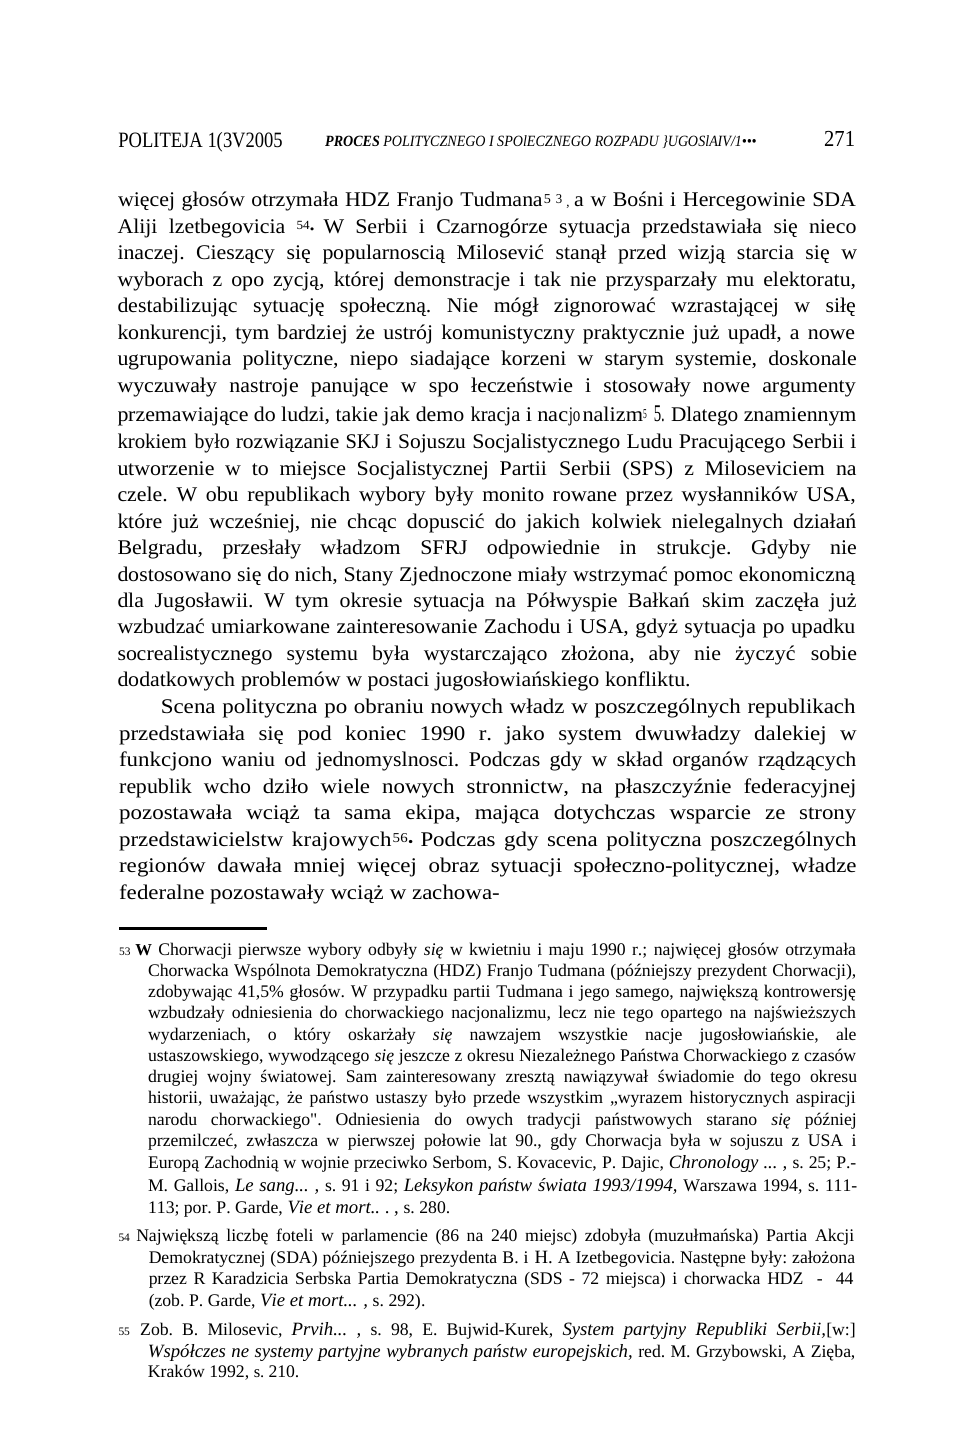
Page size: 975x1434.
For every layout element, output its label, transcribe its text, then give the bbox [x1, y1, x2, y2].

text Scena polityczna po obraniu nowych władz w poszczególnych republikach przedstawiała się pod koniec 1990 r. jako system dwuwładzy dalekiej w funkcjono­ waniu od jednomyslnosci. Podczas gdy w skład organów rządzących republik wcho­ dziło wiele nowych stronnictw, na płaszczyźnie federacyjnej pozostawała wciąż ta sama ekipa, mająca dotychczas wsparcie ze strony przedstawicielstw krajowych56• Podczas gdy scena polityczna poszczególnych regionów dawała mniej więcej obraz sytuacji społeczno-politycznej, władze federalne pozostawały wciąż w zachowa- [119, 694, 857, 904]
text 53 W Chorwacji pierwsze wybory odbyły się w kwietniu i maju 1990 r.; najwięcej głosów otrzymała Chorwacka Wspólnota Demokratyczna (HDZ) Franjo Tudmana (późniejszy prezydent Chorwacji), zdobywając 41,5% głosów. W przypadku partii Tudmana i jego samego, największą kontrowersję wzbudzały odniesienia do chorwackiego nacjonalizmu, lecz nie tego opartego na najświeższych wydarzeniach, o który oskarżały się nawzajem wszystkie nacje jugosłowiańskie, ale ustaszowskiego, wywodzącego się jeszcze z okresu Niezależnego Państwa Chorwackiego z czasów drugiej wojny światowej. Sam zainteresowany zresztą nawiązywał świadomie do tego okresu historii, uważając, że państwo ustaszy było przede wszystkim „wyrazem historycznych aspiracji narodu chorwackiego". Odniesienia do owych tradycji państwowych starano się później przemilczeć, zwłaszcza w pierwszej połowie lat 90., gdy Chorwacja była w sojuszu z USA i Europą Zachodnią w wojnie przeciwko Serbom, S. Kovacevic, P. Dajic, Chronology ... , s. 25; P.-M. Gallois, Le sang... , s. 91 i 92; Leksykon państw świata 1993/1994, Warszawa 1994, s. 111-113; por. P. Garde, Vie et mort.. . , s. 280. [119, 930, 857, 1218]
text POLITEJA 1(3V2005 PROCES POLITYCZNEGO I SPOlECZNEGO ROZPADU }UGOSlAIV/1••• 271 [118, 125, 869, 153]
text więcej głosów otrzymała HDZ Franjo Tudmana5 3 , a w Bośni i Hercegowinie SDA Aliji lzetbegovicia 54• W Serbii i Czarnogórze sytuacja przedstawiała się nieco inaczej. Cieszący się popularnoscią Milosević stanął przed wizją starcia się w wyborach z opo­ zycją, której demonstracje i tak nie przysparzały mu elektoratu, destabilizując sytuację społeczną. Nie mógł zignorować wzrastającej w siłę konkurencji, tym bardziej że ustrój komunistyczny praktycznie już upadł, a nowe ugrupowania polityczne, niepo­ siadające korzeni w starym systemie, doskonale wyczuwały nastroje panujące w spo­ łeczeństwie i stosowały nowe argumenty przemawiające do ludzi, takie jak demo­ kracja i nacjonalizm5 5. Dlatego znamiennym krokiem było rozwiązanie SKJ i Sojuszu Socjalistycznego Ludu Pracującego Serbii i utworzenie w to miejsce Socjalistycznej Partii Serbii (SPS) z Miloseviciem na czele. W obu republikach wybory były monito­ rowane przez wysłanników USA, które już wcześniej, nie chcąc dopuscić do jakich­ kolwiek nielegalnych działań Belgradu, przesłały władzom SFRJ odpowiednie in­ strukcje. Gdyby nie dostosowano się do nich, Stany Zjednoczone miały wstrzymać pomoc ekonomiczną dla Jugosławii. W tym okresie sytuacja na Półwyspie Bałkań­ skim zaczęła już wzbudzać umiarkowane zainteresowanie Zachodu i USA, gdyż sytuacja po upadku socrealistycznego systemu była wystarczająco złożona, aby nie życzyć sobie dodatkowych problemów w postaci jugosłowiańskiego konfliktu. [117, 187, 857, 691]
text 54 Największą liczbę foteli w parlamencie (86 na 240 miejsc) zdobyła (muzułmańska) Partia Akcji Demokratycznej (SDA) późniejszego prezydenta B. i H. A Izetbegovicia. Następne były: założona przez R Karadzicia Serbska Partia Demokratyczna (SDS - 72 miejsca) i chorwacka HDZ - 44 (zob. P. Garde, Vie et mort... , s. 292). [118, 1225, 856, 1311]
text 55 Zob. B. Milosevic, Prvih... , s. 98, E. Bujwid-Kurek, System partyjny Republiki Serbii,[w:] Współczes­ ne systemy partyjne wybranych państw europejskich, red. M. Grzybowski, A Zięba, Kraków 1992, s. 210. [118, 1319, 856, 1381]
